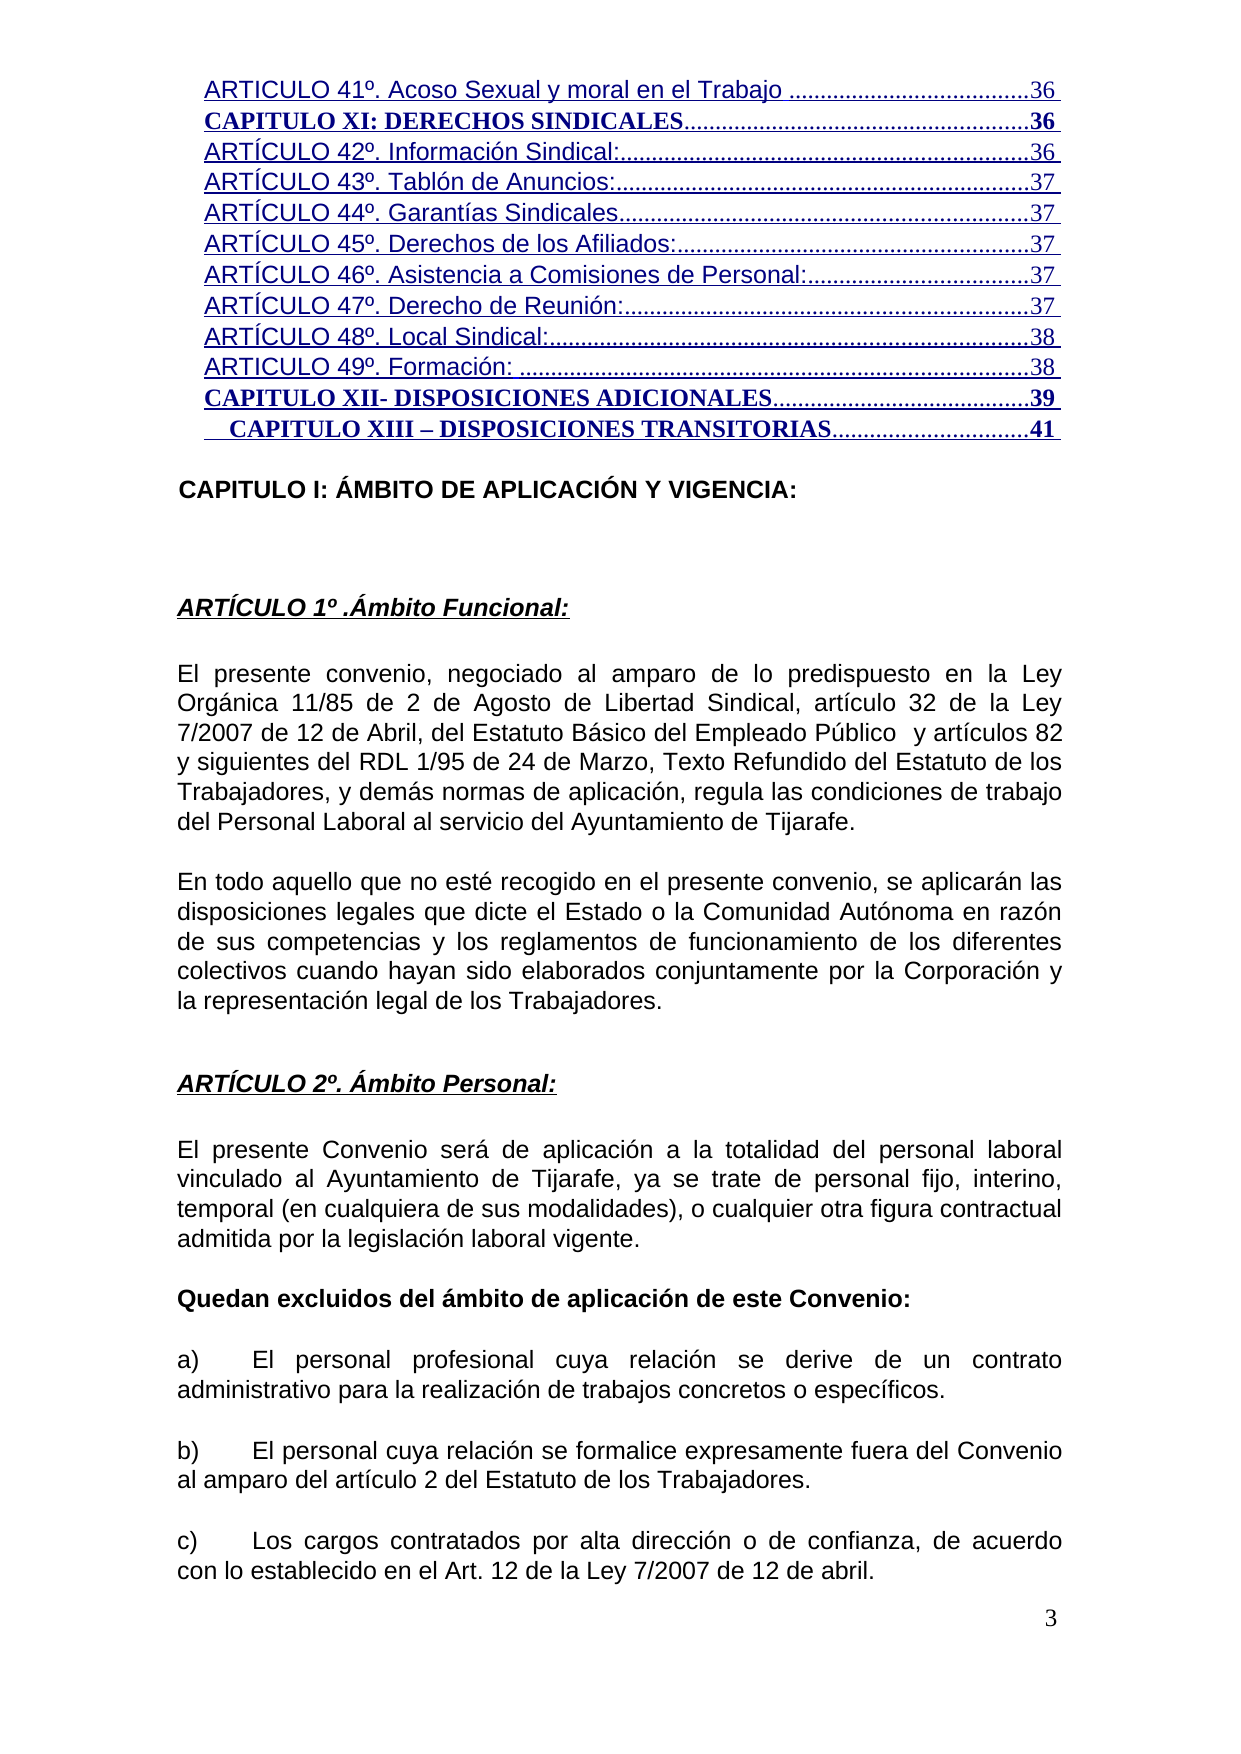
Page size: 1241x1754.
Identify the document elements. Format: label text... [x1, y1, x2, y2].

text ARTÍCULO 1º .Ámbito Funcional: [177, 593, 1063, 622]
text ARTÍCULO 42º. Información Sindical: 36 [204, 137, 1061, 161]
text En todo aquello que no esté recogido en el presente convenio, se aplicarán las disposiciones legales que dicte el Estado o la Comunidad Autónoma en razón de sus competencias y los reglamentos de funcionamiento de los diferentes colectivos cuando hayan sido elaborados conjuntamente por la Corporación y la representación legal de los Trabajadores. [177, 867, 1063, 1014]
text ARTÍCULO 47º. Derecho de Reunión: 37 [204, 291, 1061, 316]
text ARTÍCULO 2º. Ámbito Personal: [177, 1069, 1063, 1098]
list Los cargos contratados por alta dirección o de confianza, de acuerdo con lo establecido en el Art. 12 de la Ley 7/2007 de 12 de abril. [177, 1526, 1063, 1585]
text CAPITULO XII- DISPOSICIONES ADICIONALES 39 [204, 383, 1061, 408]
text CAPITULO XI: DERECHOS SINDICALES 36 [204, 106, 1061, 131]
list El personal profesional cuya relación se derive de un contrato administrativo para la realización de trabajos concretos o específicos. [177, 1346, 1063, 1404]
text CAPITULO I: ÁMBITO DE APLICACIÓN Y VIGENCIA: [178, 475, 1063, 503]
text Quedan excluidos del ámbito de aplicación de este Convenio: [177, 1284, 1063, 1313]
text CAPITULO XIII – DISPOSICIONES TRANSITORIAS 41 [204, 414, 1061, 439]
text ARTÍCULO 48º. Local Sindical: 38 [204, 322, 1061, 346]
text El presente Convenio será de aplicación a la totalidad del personal laboral vinculado al Ayuntamiento de Tijarafe, ya se trate de personal fijo, interino, temporal (en cualquiera de sus modalidades), o cualquier otra figura contractual admitida por la legislación laboral vigente. [177, 1135, 1063, 1252]
text ARTÍCULO 46º. Asistencia a Comisiones de Personal: 37 [204, 260, 1061, 285]
text ARTICULO 41º. Acoso Sexual y moral en el Trabajo 36 [204, 75, 1061, 100]
text ARTÍCULO 45º. Derechos de los Afiliados: 37 [204, 229, 1061, 254]
list El personal cuya relación se formalice expresamente fuera del Convenio al amparo del artículo 2 del Estatuto de los Trabajadores. [177, 1436, 1063, 1494]
text El presente convenio, negociado al amparo de lo predispuesto en la Ley Orgánica 11/85 de 2 de Agosto de Libertad Sindical, artículo 32 de la Ley 7/2007 de 12 de Abril, del Estatuto Básico del Empleado Público y artículos 82 y siguientes del RDL 1/95 de 24 de Marzo, Texto Refundido del Estatuto de los Trabajadores, y demás normas de aplicación, regula las condiciones de trabajo del Personal Laboral al servicio del Ayuntamiento de Tijarafe. [177, 659, 1063, 835]
text ARTÍCULO 44º. Garantías Sindicales 37 [204, 198, 1061, 223]
text ARTÍCULO 43º. Tablón de Anuncios: 37 [204, 167, 1061, 192]
text ARTICULO 49º. Formación: 38 [204, 352, 1061, 377]
